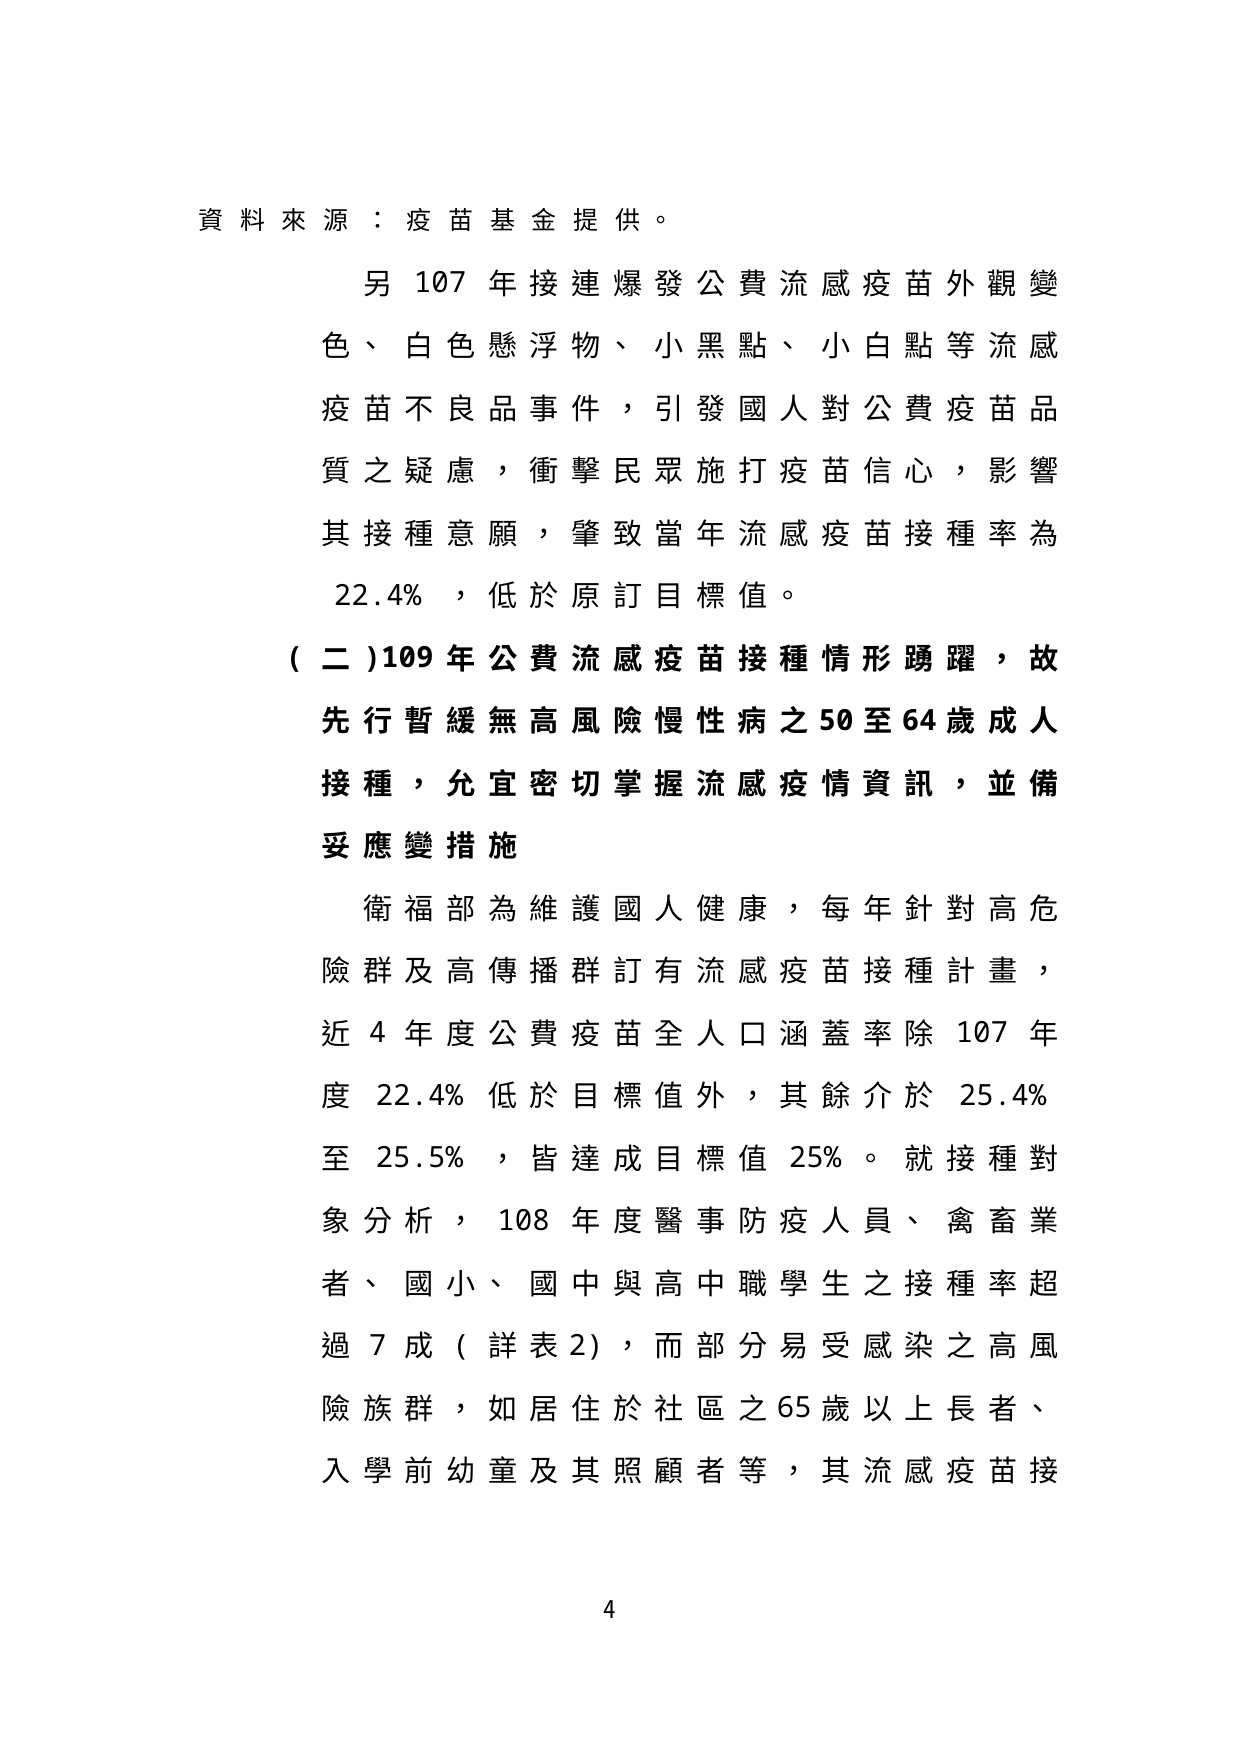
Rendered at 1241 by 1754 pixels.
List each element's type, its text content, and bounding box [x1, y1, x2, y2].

text 資料來源：疫苗基金提供。 [190, 177, 1065, 240]
text (二)109年公費流感疫苗接種情形踴躍，故先行暫緩無高風險慢性病之50至64歲成人接種，允宜密切掌握流感疫情資訊，並備妥應變措施 [249, 615, 1065, 865]
text 另107年接連爆發公費流感疫苗外觀變色、白色懸浮物、小黑點、小白點等流感疫苗不良品事件，引發國人對公費疫苗品質之疑慮，衝擊民眾施打疫苗信心，影響其接種意願，肇致當年流感疫苗接種率為22.4%，低於原訂目標值。 [278, 240, 1065, 615]
text 衛福部為維護國人健康，每年針對高危險群及高傳播群訂有流感疫苗接種計畫，近4年度公費疫苗全人口涵蓋率除107年度22.4%低於目標值外，其餘介於25.4%至25.5%，皆達成目標值25%。就接種對象分析，108年度醫事防疫人員、禽畜業者、國小、國中與高中職學生之接種率超過7成(詳表2)，而部分易受感染之高風險族群，如居住於社區之65歲以上長者、入學前幼童及其照顧者等，其流感疫苗接種率長期以來明顯偏低，108年度65歲以上長者及6個月至國小入學前幼兒分別提高至51.3%及54.2%，而50至64歲成人仍僅為18.7%。 [278, 865, 1065, 1490]
